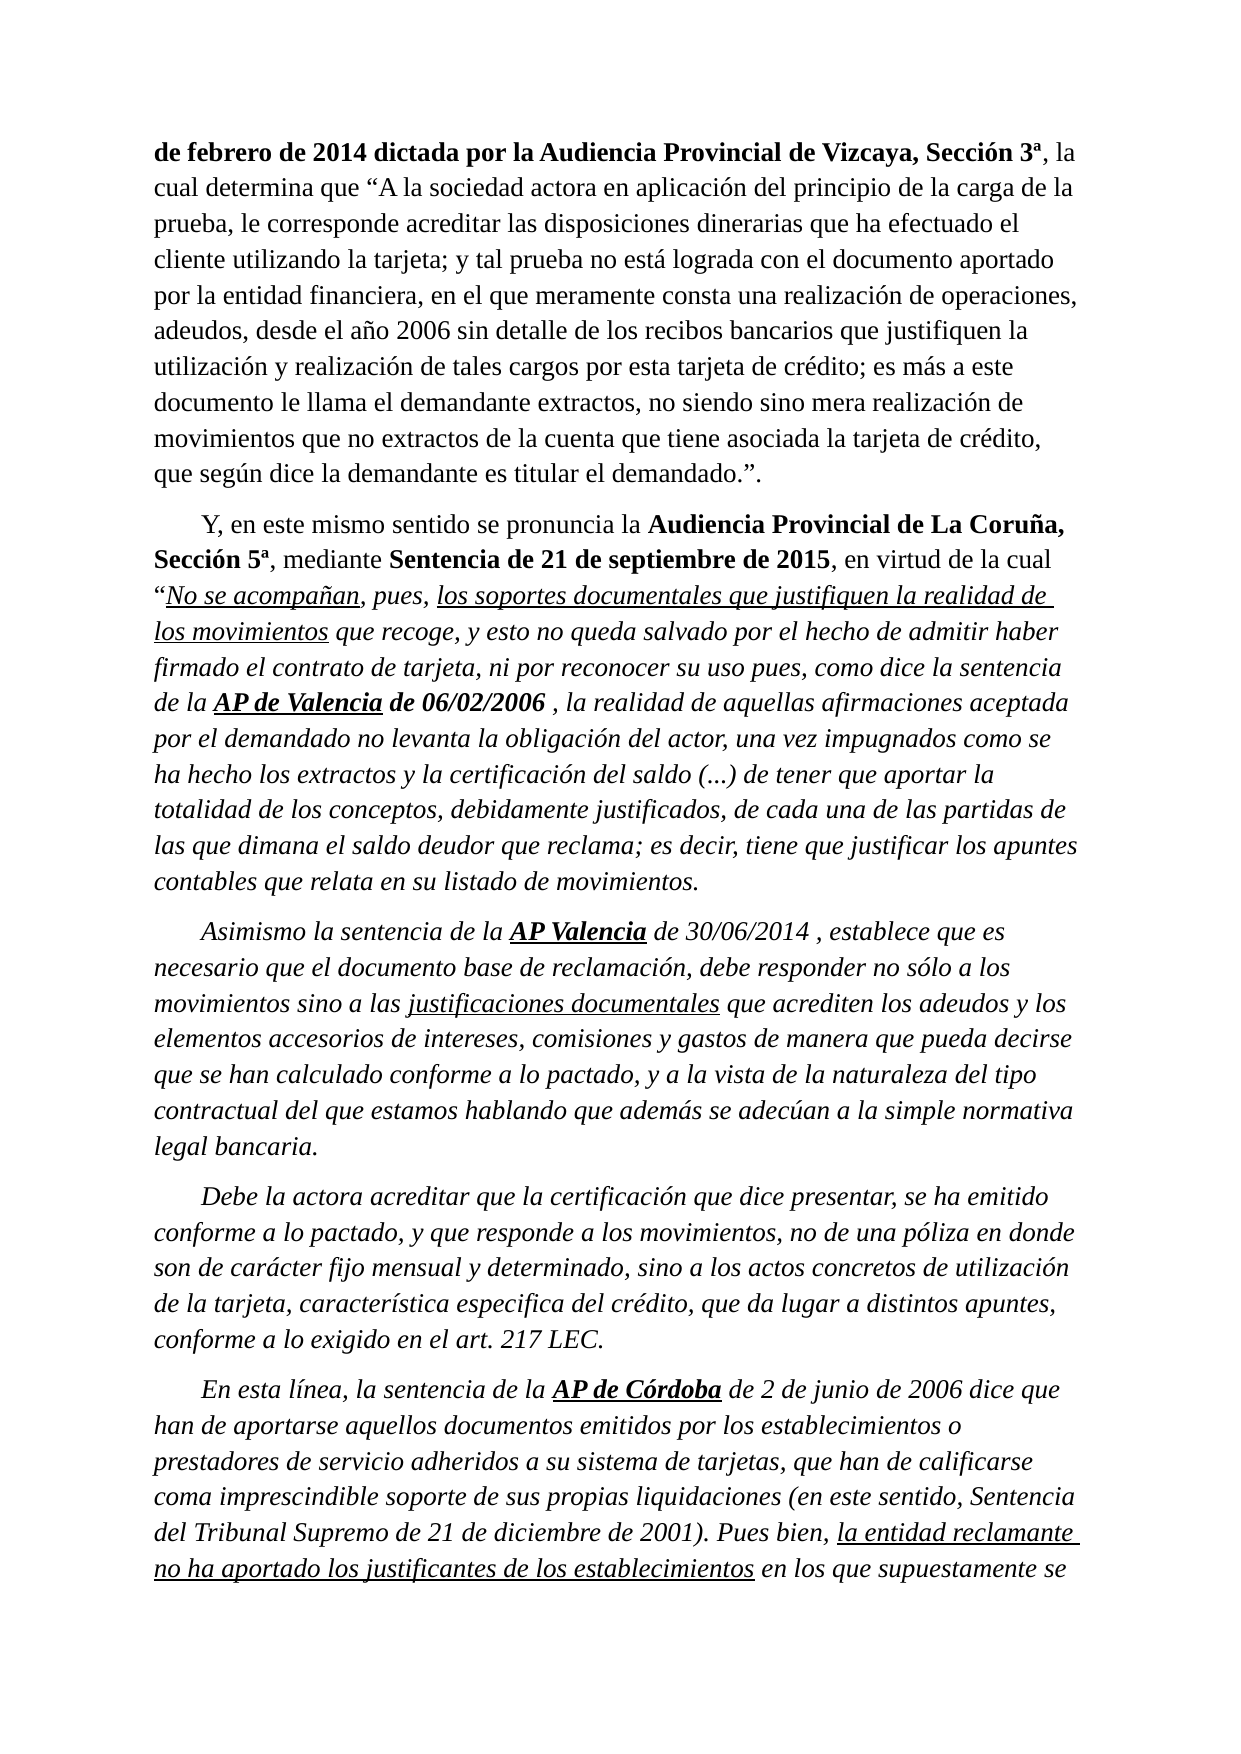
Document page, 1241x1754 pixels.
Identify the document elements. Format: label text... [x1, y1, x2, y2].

text de febrero de 2014 dictada por la Audiencia Provincial de Vizcaya, Sección 3ª, la cual determina que “A la sociedad actora en aplicación del principio de la carga de la prueba, le corresponde acreditar las disposiciones dinerarias que ha efectuado el cliente utilizando la tarjeta; y tal prueba no está lograda con el documento aportado por la entidad financiera, en el que meramente consta una realización de operaciones, adeudos, desde el año 2006 sin detalle de los recibos bancarios que justifiquen la utilización y realización de tales cargos por esta tarjeta de crédito; es más a este documento le llama el demandante extractos, no siendo sino mera realización de movimientos que no extractos de la cuenta que tiene asociada la tarjeta de crédito, que según dice la demandante es titular el demandado.”. [153, 136, 1087, 488]
text Debe la actora acreditar que la certificación que dice presentar, se ha emitido conforme a lo pactado, y que responde a los movimientos, no de una póliza en donde son de carácter fijo mensual y determinado, sino a los actos concretos de utilización de la tarjeta, característica especifica del crédito, que da lugar a distintos apuntes, conforme a lo exigido en el art. 217 LEC. [153, 1180, 1087, 1354]
text En esta línea, la sentencia de la AP de Córdoba de 2 de junio de 2006 dice que han de aportarse aquellos documentos emitidos por los establecimientos o prestadores de servicio adheridos a su sistema de tarjetas, que han de calificarse coma imprescindible soporte de sus propias liquidaciones (en este sentido, Sentencia del Tribunal Supremo de 21 de diciembre de 2001). Pues bien, la entidad reclamante no ha aportado los justificantes de los establecimientos en los que supuestamente se [153, 1373, 1087, 1583]
text Asimismo la sentencia de la AP Valencia de 30/06/2014 , establece que es necesario que el documento base de reclamación, debe responder no sólo a los movimientos sino a las justificaciones documentales que acrediten los adeudos y los elementos accesorios de intereses, comisiones y gastos de manera que pueda decirse que se han calculado conforme a lo pactado, y a la vista de la naturaleza del tipo contractual del que estamos hablando que además se adecúan a la simple normativa legal bancaria. [153, 915, 1087, 1161]
text Y, en este mismo sentido se pronuncia la Audiencia Provincial de La Coruña, Sección 5ª, mediante Sentencia de 21 de septiembre de 2015, en virtud de la cual “No se acompañan, pues, los soportes documentales que justifiquen la realidad de los movimientos que recoge, y esto no queda salvado por el hecho de admitir haber firmado el contrato de tarjeta, ni por reconocer su uso pues, como dice la sentencia de la AP de Valencia de 06/02/2006 , la realidad de aquellas afirmaciones aceptada por el demandado no levanta la obligación del actor, una vez impugnados como se ha hecho los extractos y la certificación del saldo (...) de tener que aportar la totalidad de los conceptos, debidamente justificados, de cada una de las partidas de las que dimana el saldo deudor que reclama; es decir, tiene que justificar los apuntes contables que relata en su listado de movimientos. [153, 508, 1087, 896]
